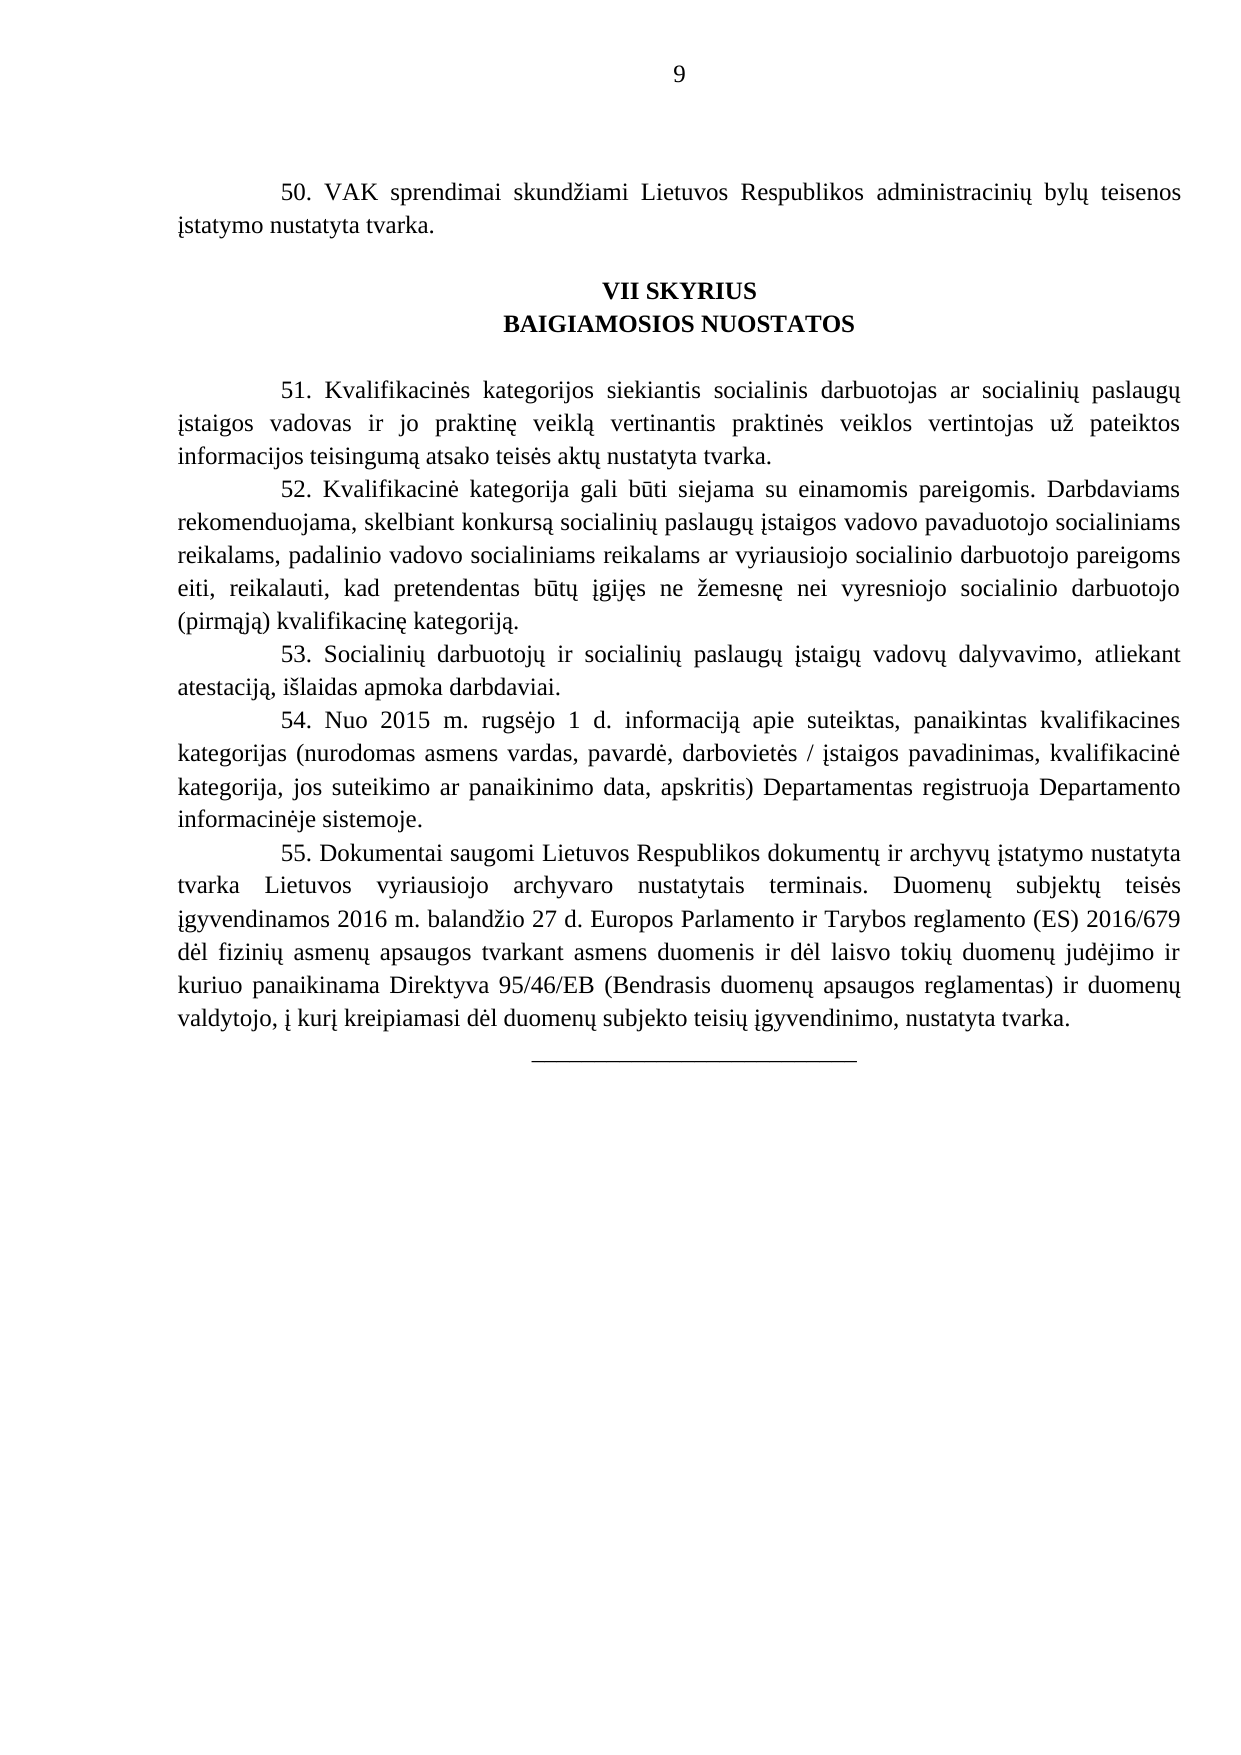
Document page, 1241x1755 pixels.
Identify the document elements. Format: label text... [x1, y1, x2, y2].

text 51. Kvalifikacinės kategorijos siekiantis socialinis darbuotojas ar socialinių paslaugų įstaigos vadovas ir jo praktinę veiklą vertinantis praktinės veiklos vertintojas už pateiktos informacijos teisingumą atsako teisės aktų nustatyta tvarka. [177, 375, 1181, 470]
text 55. Dokumentai saugomi Lietuvos Respublikos dokumentų ir archyvų įstatymo nustatyta tvarka Lietuvos vyriausiojo archyvaro nustatytais terminais. Duomenų subjektų teisės įgyvendinamos 2016 m. balandžio 27 d. Europos Parlamento ir Tarybos reglamento (ES) 2016/679 dėl fizinių asmenų apsaugos tvarkant asmens duomenis ir dėl laisvo tokių duomenų judėjimo ir kuriuo panaikinama Direktyva 95/46/EB (Bendrasis duomenų apsaugos reglamentas) ir duomenų valdytojo, į kurį kreipiamasi dėl duomenų subjekto teisių įgyvendinimo, nustatyta tvarka. [177, 838, 1181, 1031]
text __________________________ [177, 1036, 1211, 1064]
text VII SKYRIUS [177, 276, 1181, 305]
text 50. VAK sprendimai skundžiami Lietuvos Respublikos administracinių bylų teisenos įstatymo nustatyta tvarka. [177, 177, 1181, 239]
text 54. Nuo 2015 m. rugsėjo 1 d. informaciją apie suteiktas, panaikintas kvalifikacines kategorijas (nurodomas asmens vardas, pavardė, darbovietės / įstaigos pavadinimas, kvalifikacinė kategorija, jos suteikimo ar panaikinimo data, apskritis) Departamentas registruoja Departamento informacinėje sistemoje. [177, 706, 1181, 833]
text 52. Kvalifikacinė kategorija gali būti siejama su einamomis pareigomis. Darbdaviams rekomenduojama, skelbiant konkursą socialinių paslaugų įstaigos vadovo pavaduotojo socialiniams reikalams, padalinio vadovo socialiniams reikalams ar vyriausiojo socialinio darbuotojo pareigoms eiti, reikalauti, kad pretendentas būtų įgijęs ne žemesnę nei vyresniojo socialinio darbuotojo (pirmąją) kvalifikacinę kategoriją. [177, 474, 1181, 635]
text BAIGIAMOSIOS NUOSTATOS [177, 309, 1181, 338]
text 53. Socialinių darbuotojų ir socialinių paslaugų įstaigų vadovų dalyvavimo, atliekant atestaciją, išlaidas apmoka darbdaviai. [177, 639, 1181, 701]
